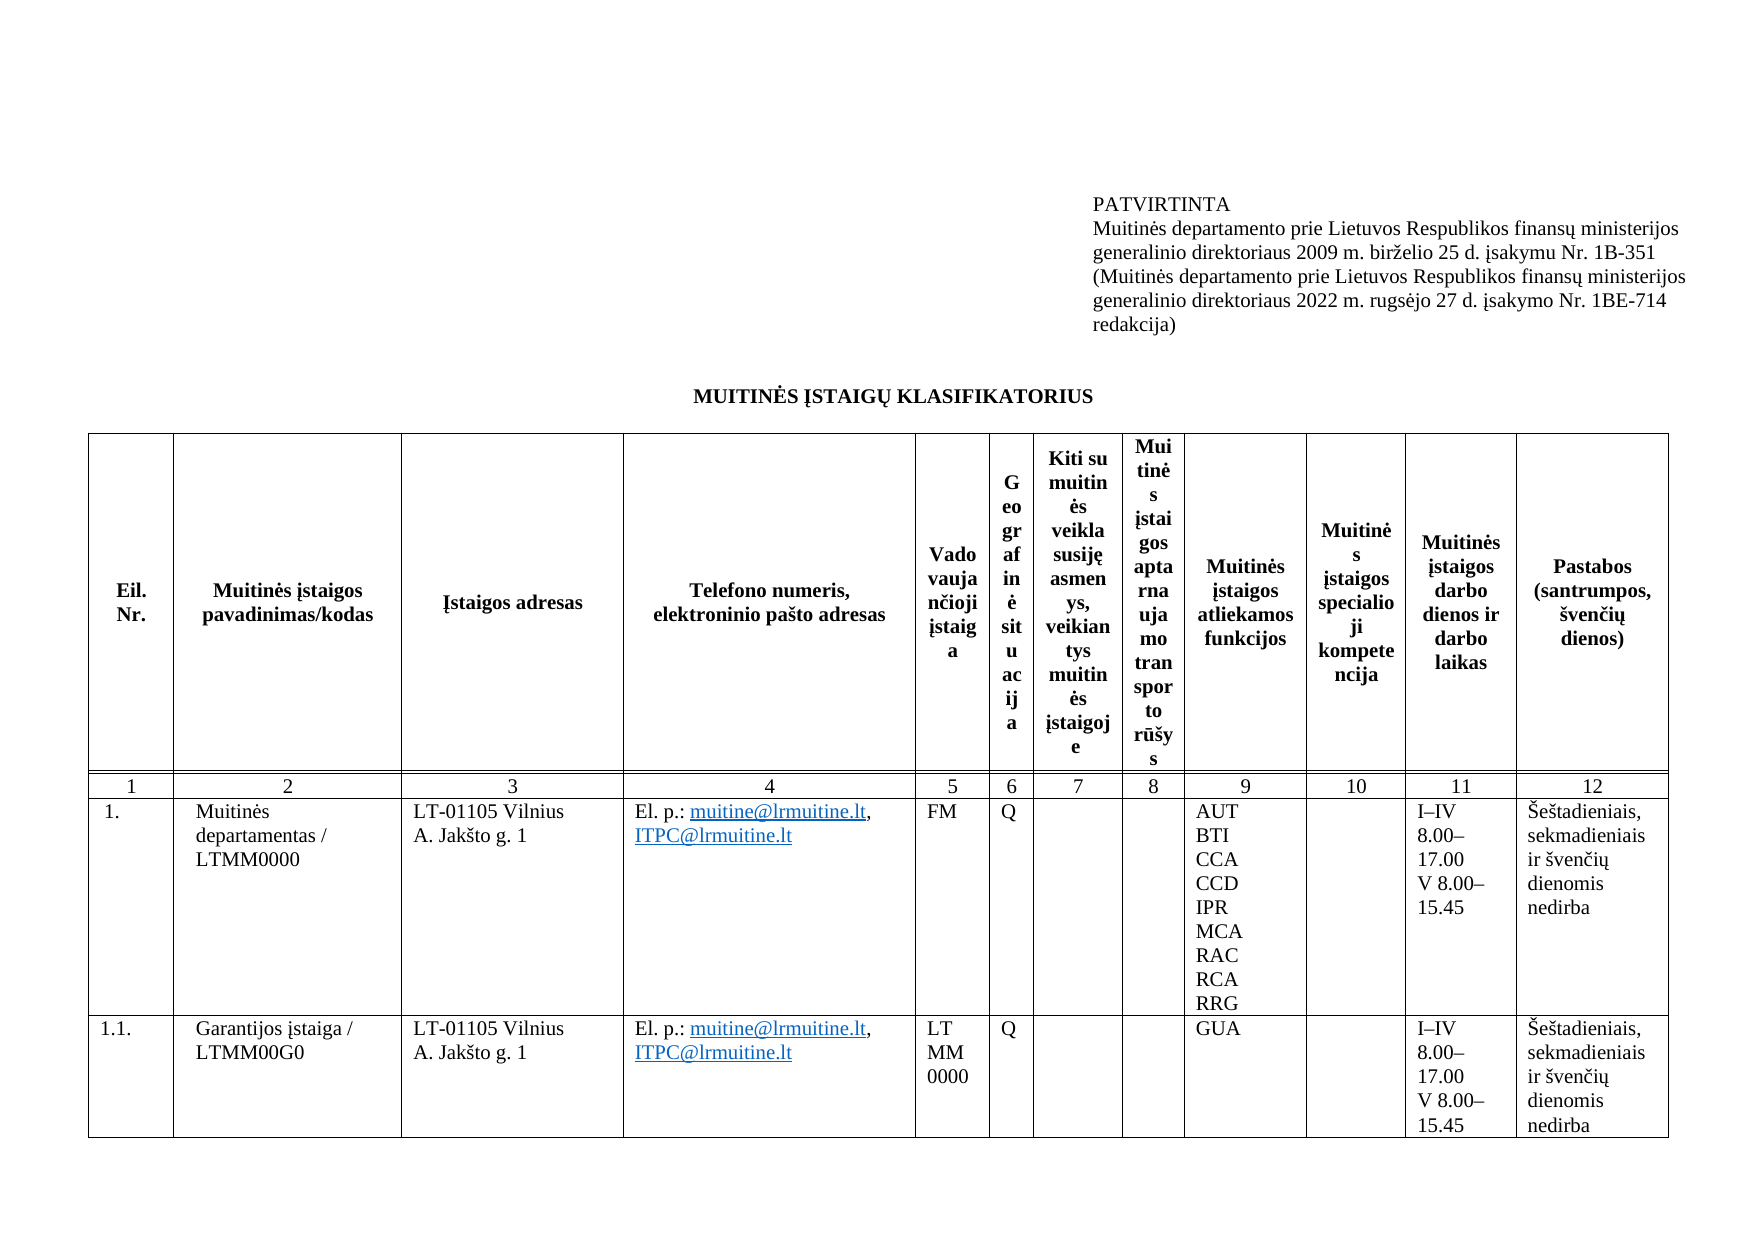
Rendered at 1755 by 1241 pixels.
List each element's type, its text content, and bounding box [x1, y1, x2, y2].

table_header Muitinės įstaigos darbo dienos ir darbo laikas [1406, 434, 1516, 770]
table_cell [1307, 799, 1405, 1015]
table_cell Q [990, 1016, 1033, 1137]
table_cell AUT BTI CCA CCD IPR MCA RAC RCA RRG [1185, 799, 1306, 1015]
table_cell LT-01105 Vilnius A. Jakšto g. 1 [402, 1016, 623, 1137]
table_cell 11 [1406, 774, 1516, 798]
table_cell Garantijos įstaiga / LTMM00G0 [174, 1016, 401, 1137]
table_cell GUA [1185, 1016, 1306, 1137]
table_cell 8 [1123, 774, 1184, 798]
table_header Kiti su muitinės veikla susiję asmenys, veikiantys muitinės įstaigoje [1034, 434, 1122, 770]
table_cell El. p.: muitine@lrmuitine.lt, ITPC@lrmuitine.lt [624, 1016, 915, 1137]
table_cell 1. [89, 799, 173, 1015]
text Muitinės departamento prie Lietuvos Respublikos finansų ministerijos [1093, 216, 1698, 240]
table_cell LT-01105 Vilnius A. Jakšto g. 1 [402, 799, 623, 1015]
table_cell [1307, 1016, 1405, 1137]
table_header Muitinės įstaigos atliekamos funkcijos [1185, 434, 1306, 770]
table_cell I–IV 8.00–17.00 V 8.00–15.45 [1406, 1016, 1516, 1137]
table_header Įstaigos adresas [402, 434, 623, 770]
table_header Eil. Nr. [89, 434, 173, 770]
table_header Telefono numeris, elektroninio pašto adresas [624, 434, 915, 770]
table_header Muitinės įstaigos aptarnaujamo transporto rūšys [1123, 434, 1184, 770]
table_cell 3 [402, 774, 623, 798]
text generalinio direktoriaus 2009 m. birželio 25 d. įsakymu Nr. 1B-351 [1093, 240, 1698, 264]
table_cell Q [990, 799, 1033, 1015]
table_header Pastabos (santrumpos, švenčių dienos) [1517, 434, 1668, 770]
table_cell 6 [990, 774, 1033, 798]
table_cell 4 [624, 774, 915, 798]
table_cell [1034, 799, 1122, 1015]
table_cell El. p.: muitine@lrmuitine.lt, ITPC@lrmuitine.lt [624, 799, 915, 1015]
table_cell 2 [174, 774, 401, 798]
table_cell 7 [1034, 774, 1122, 798]
table_cell Muitinės departamentas / LTMM0000 [174, 799, 401, 1015]
table_header Geografinė situacija [990, 434, 1033, 770]
text generalinio direktoriaus 2022 m. rugsėjo 27 d. įsakymo Nr. 1BE-714 redakcija) [1093, 288, 1698, 336]
table_cell Šeštadieniais, sekmadieniais ir švenčių dienomis nedirba [1517, 799, 1668, 1015]
table_cell I–IV 8.00–17.00 V 8.00–15.45 [1406, 799, 1516, 1015]
table_cell LT MM 0000 [916, 1016, 989, 1137]
table_cell Šeštadieniais, sekmadieniais ir švenčių dienomis nedirba [1517, 1016, 1668, 1137]
table_header Muitinės įstaigos pavadinimas/kodas [174, 434, 401, 770]
table_cell 10 [1307, 774, 1405, 798]
text MUITINĖS ĮSTAIGŲ KLASIFIKATORIUS [89, 384, 1698, 408]
table_cell 9 [1185, 774, 1306, 798]
table_cell 1.1. [89, 1016, 173, 1137]
table_cell 1 [89, 774, 173, 798]
text (Muitinės departamento prie Lietuvos Respublikos finansų ministerijos [1093, 264, 1698, 288]
table_cell 12 [1517, 774, 1668, 798]
table_cell [1034, 1016, 1122, 1137]
text PATVIRTINTA [1093, 192, 1698, 216]
table_cell FM [916, 799, 989, 1015]
table_header Vadovaujančioji įstaiga [916, 434, 989, 770]
table_cell [1123, 799, 1184, 1015]
table_cell 5 [916, 774, 989, 798]
table_cell [1123, 1016, 1184, 1137]
table_header Muitinės įstaigos specialioji kompetencija [1307, 434, 1405, 770]
